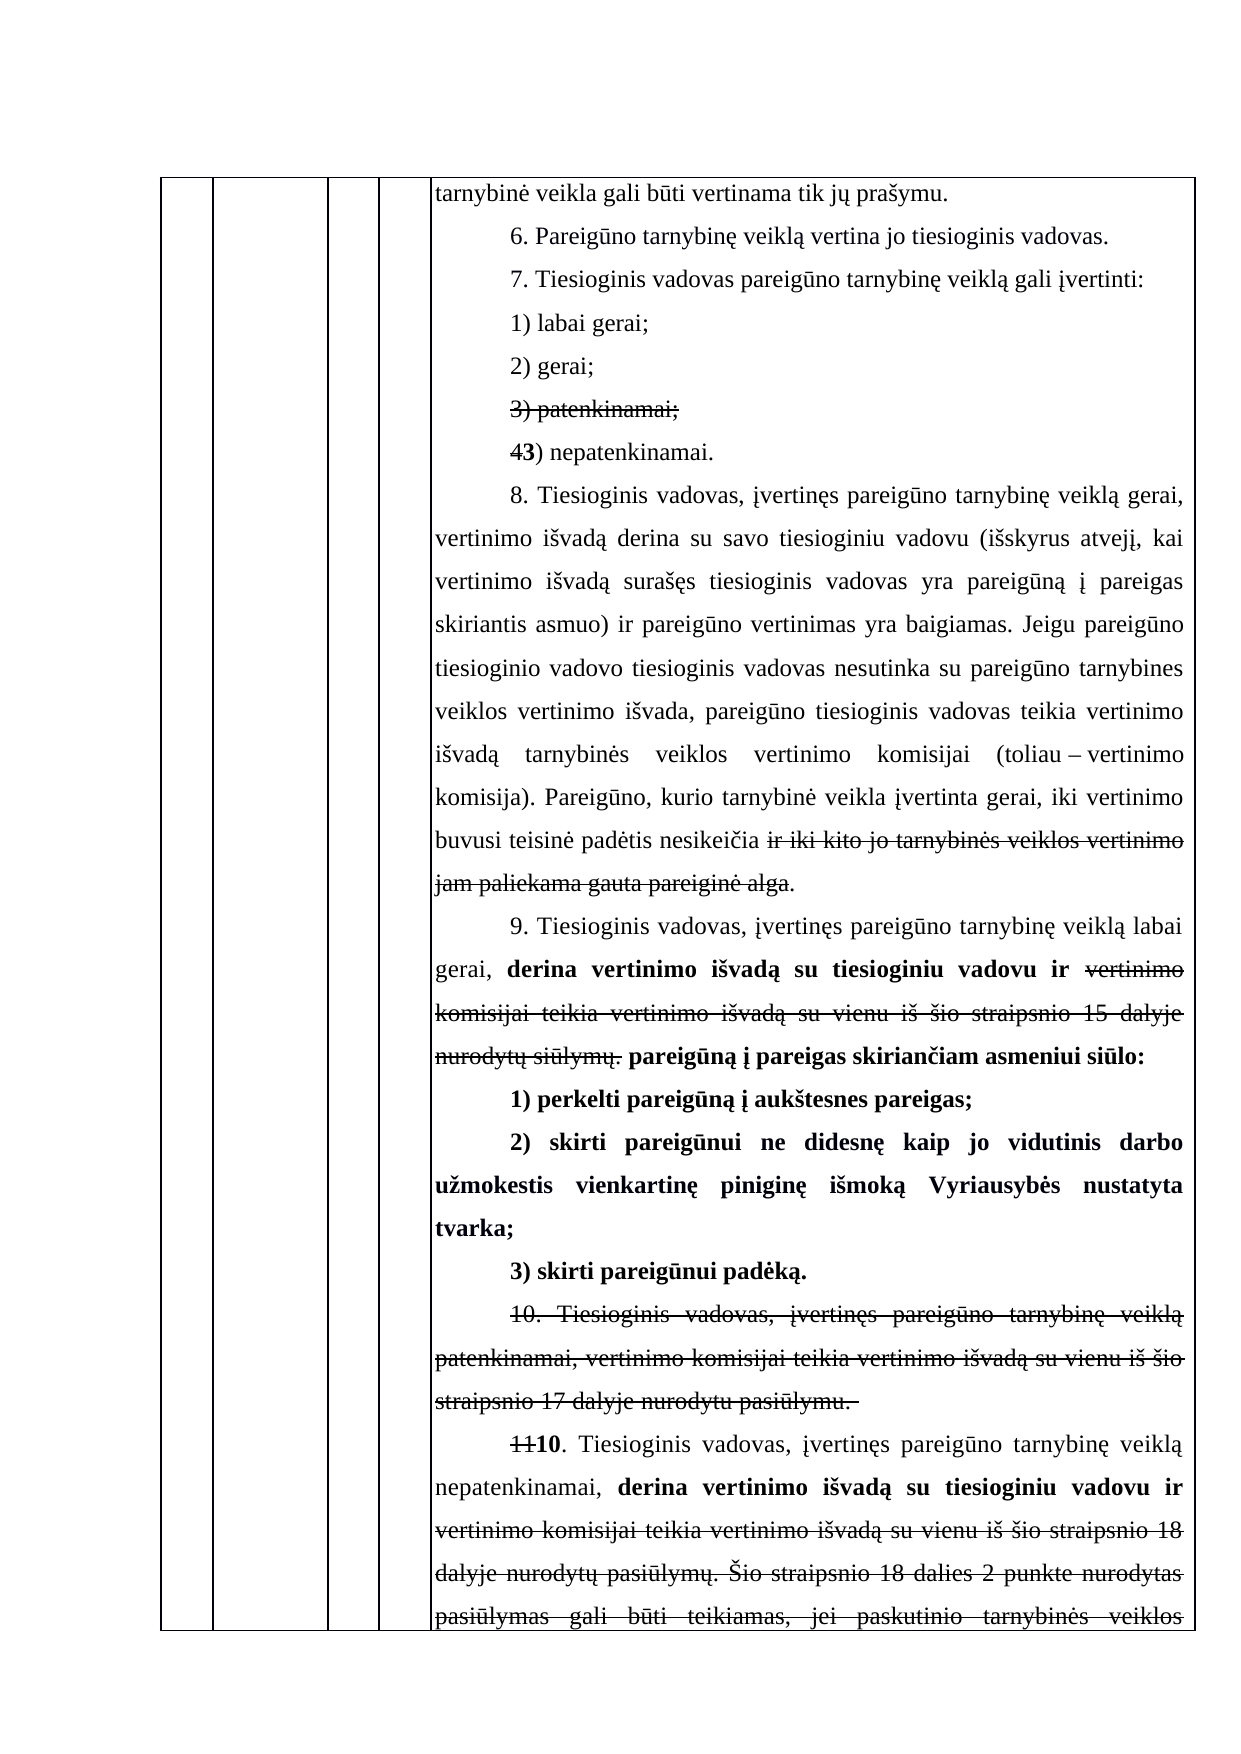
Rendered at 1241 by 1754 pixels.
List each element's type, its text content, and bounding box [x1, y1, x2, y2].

table_cell tarnybinė veikla gali būti vertinama tik jų prašymu. 6. Pareigūno tarnybinę veiklą vertina jo tiesioginis vadovas. 7. Tiesioginis vadovas pareigūno tarnybinę veiklą gali įvertinti: 1) labai gerai; 2) gerai; 3) patenkinamai; 43) nepatenkinamai. 8. Tiesioginis vadovas, įvertinęs pareigūno tarnybinę veiklą gerai, vertinimo išvadą derina su savo tiesioginiu vadovu (išskyrus atvejį, kai vertinimo išvadą surašęs tiesioginis vadovas yra pareigūną į pareigas skiriantis asmuo) ir pareigūno vertinimas yra baigiamas. Jeigu pareigūno tiesioginio vadovo tiesioginis vadovas nesutinka su pareigūno tarnybines veiklos vertinimo išvada, pareigūno tiesioginis vadovas teikia vertinimo išvadą tarnybinės veiklos vertinimo komisijai (toliau – vertinimo komisija). Pareigūno, kurio tarnybinė veikla įvertinta gerai, iki vertinimo buvusi teisinė padėtis nesikeičia ir iki kito jo tarnybinės veiklos vertinimo jam paliekama gauta pareiginė alga. 9. Tiesioginis vadovas, įvertinęs pareigūno tarnybinę veiklą labai gerai, derina vertinimo išvadą su tiesioginiu vadovu ir vertinimo komisijai teikia vertinimo išvadą su vienu iš šio straipsnio 15 dalyje nurodytų siūlymų. pareigūną į pareigas skiriančiam asmeniui siūlo: 1) perkelti pareigūną į aukštesnes pareigas; 2) skirti pareigūnui ne didesnę kaip jo vidutinis darbo užmokestis vienkartinę piniginę išmoką Vyriausybės nustatyta tvarka; 3) skirti pareigūnui padėką. 10. Tiesioginis vadovas, įvertinęs pareigūno tarnybinę veiklą patenkinamai, vertinimo komisijai teikia vertinimo išvadą su vienu iš šio straipsnio 17 dalyje nurodytu pasiūlymu. 1110. Tiesioginis vadovas, įvertinęs pareigūno tarnybinę veiklą nepatenkinamai, derina vertinimo išvadą su tiesioginiu vadovu ir vertinimo komisijai teikia vertinimo išvadą su vienu iš šio straipsnio 18 dalyje nurodytų pasiūlymų. Šio straipsnio 18 dalies 2 punkte nurodytas pasiūlymas gali būti teikiamas, jei paskutinio tarnybinės veiklos [432, 178, 1194, 1630]
table_cell [380, 178, 430, 1630]
table_cell [214, 178, 327, 1630]
table_cell [162, 178, 212, 1630]
table_cell [329, 178, 378, 1630]
